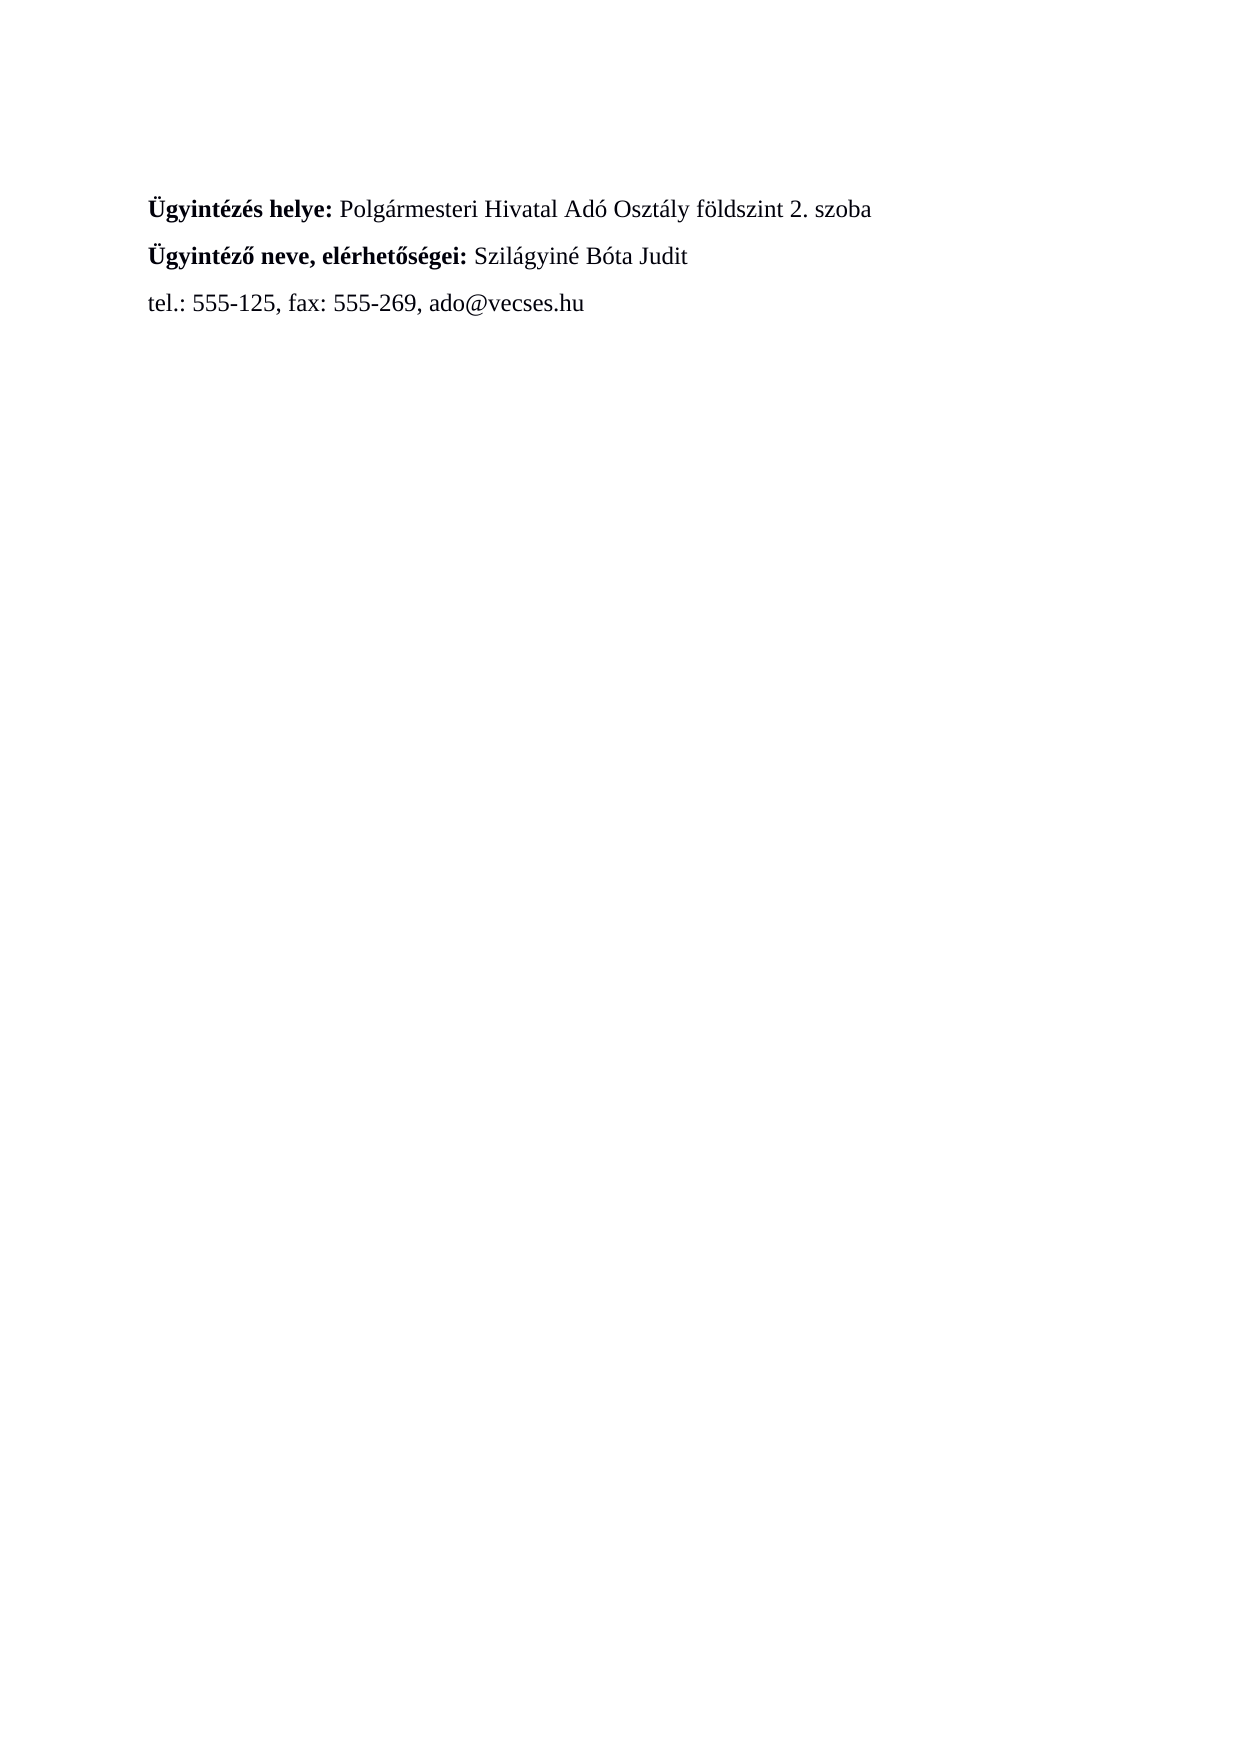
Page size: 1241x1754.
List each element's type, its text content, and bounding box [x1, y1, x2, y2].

text Ügyintézés helye: Polgármesteri Hivatal Adó Osztály földszint 2. szoba [148, 194, 1093, 223]
text Ügyintéző neve, elérhetőségei: Szilágyiné Bóta Judit [148, 241, 1093, 270]
text tel.: 555-125, fax: 555-269, ado@vecses.hu [148, 288, 1093, 317]
